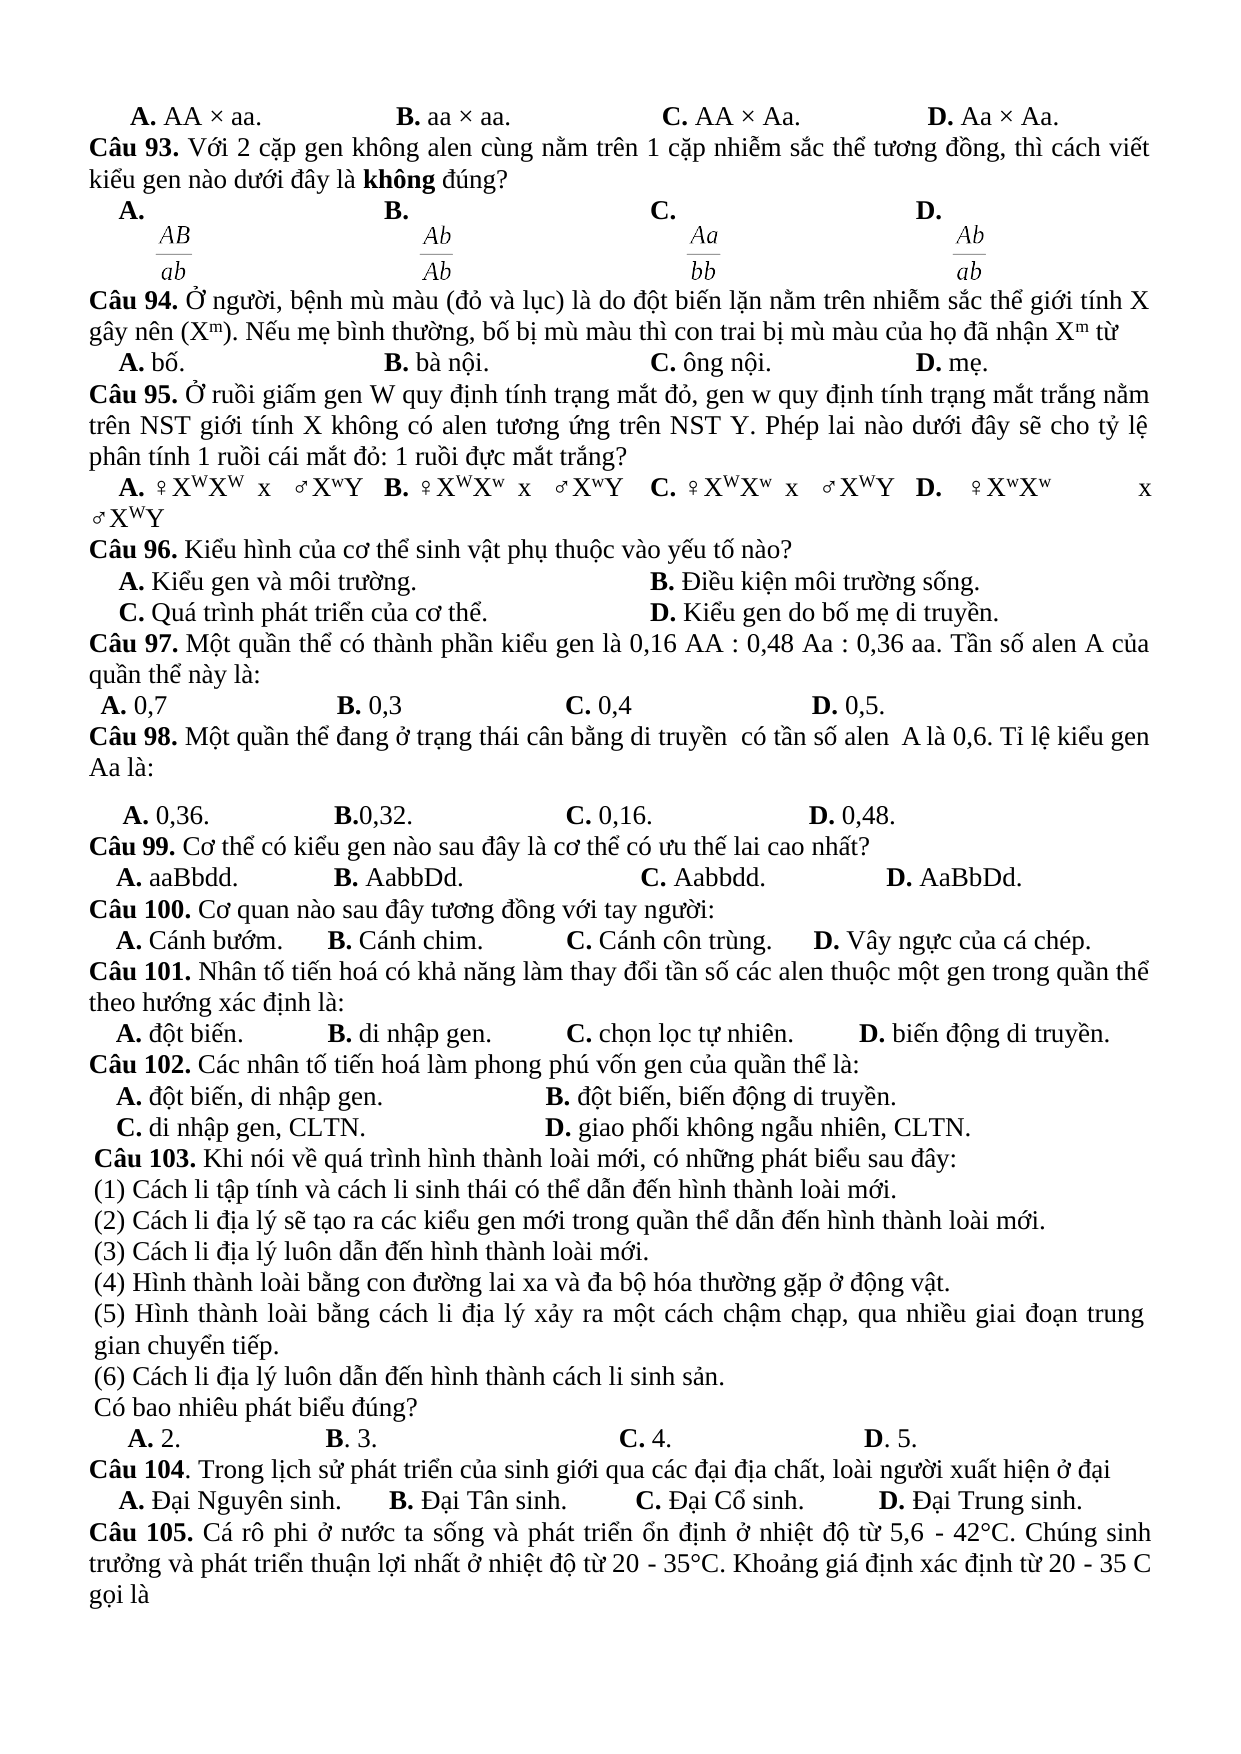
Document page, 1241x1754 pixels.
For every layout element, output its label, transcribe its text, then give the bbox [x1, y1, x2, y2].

text A. Kiểu gen và môi trường. B. Điều kiện môi trường sống. [89, 564, 1152, 596]
text Câu 105. Cá rô phi ở nước ta sống và phát triển ổn định ở nhiệt độ từ 5,6 - 42°C. Chúng sinh trưởng và phát triển thuận lợi nhất ở nhiệt độ từ 20 - 35°C. Khoảng giá định xác định từ 20 - 35 C gọi là [89, 1516, 1152, 1609]
text Câu 93. Với 2 cặp gen không alen cùng nằm trên 1 cặp nhiễm sắc thể tương đồng, thì cách viết kiểu gen nào dưới đây là không đúng? [89, 132, 1152, 194]
text (4) Hình thành loài bằng con đường lai xa và đa bộ hóa thường gặp ở động vật. [94, 1266, 1147, 1298]
text A. B. C. D. [89, 194, 1152, 284]
text Câu 96. Kiểu hình của cơ thể sinh vật phụ thuộc vào yếu tố nào? [89, 533, 1152, 564]
text Câu 97. Một quần thể có thành phần kiểu gen là 0,16 AA : 0,48 Aa : 0,36 aa. Tần số alen A của quần thể này là: [89, 627, 1152, 689]
text (6) Cách li địa lý luôn dẫn đến hình thành cách li sinh sản. [94, 1360, 1147, 1391]
text A. đột biến, di nhập gen. B. đột biến, biến động di truyền. [89, 1079, 1152, 1111]
text Câu 101. Nhân tố tiến hoá có khả năng làm thay đổi tần số các alen thuộc một gen trong quần thể theo hướng xác định là: [89, 955, 1152, 1017]
text A. bố. B. bà nội. C. ông nội. D. mẹ. [89, 347, 1152, 378]
text Câu 104. Trong lịch sử phát triển của sinh giới qua các đại địa chất, loài người xuất hiện ở đại [89, 1453, 1152, 1484]
text Câu 94. Ở người, bệnh mù màu (đỏ và lục) là do đột biến lặn nằm trên nhiễm sắc thể giới tính X gây nên (Xm). Nếu mẹ bình thường, bố bị mù màu thì con trai bị mù màu của họ đã nhận Xm từ [89, 284, 1152, 347]
text Câu 95. Ở ruồi giấm gen W quy định tính trạng mắt đỏ, gen w quy định tính trạng mắt trắng nằm trên NST giới tính X không có alen tương ứng trên NST Y. Phép lai nào dưới đây sẽ cho tỷ lệ phân tính 1 ruồi cái mắt đỏ: 1 ruồi đực mắt trắng? [89, 378, 1152, 471]
text A. Cánh bướm. B. Cánh chim. C. Cánh côn trùng. D. Vây ngực của cá chép. [89, 924, 1152, 955]
text (1) Cách li tập tính và cách li sinh thái có thể dẫn đến hình thành loài mới. [94, 1173, 1147, 1204]
text (2) Cách li địa lý sẽ tạo ra các kiểu gen mới trong quần thể dẫn đến hình thành loài mới. [94, 1204, 1147, 1235]
text Câu 98. Một quần thể đang ở trạng thái cân bằng di truyền có tần số alen A là 0,6. Tỉ lệ kiểu gen Aa là: [154, 720, 1152, 783]
text C. Quá trình phát triển của cơ thể. D. Kiểu gen do bố mẹ di truyền. [89, 596, 1152, 627]
text Câu 103. Khi nói về quá trình hình thành loài mới, có những phát biểu sau đây: [94, 1142, 1147, 1173]
text Có bao nhiêu phát biểu đúng? [94, 1391, 1147, 1422]
text (5) Hình thành loài bằng cách li địa lý xảy ra một cách chậm chạp, qua nhiều giai đoạn trung gian chuyển tiếp. [94, 1298, 1147, 1360]
text A. ♀XWXW x ♂XwY B. ♀XWXw x ♂XwY C. ♀XWXw x ♂XWY D. ♀XwXw x ♂XWY [89, 471, 1152, 533]
text A. aaBbdd. B. AabbDd. C. Aabbdd. D. AaBbDd. [89, 862, 1152, 893]
text C. di nhập gen, CLTN. D. giao phối không ngẫu nhiên, CLTN. [89, 1111, 1152, 1142]
text Câu 102. Các nhân tố tiến hoá làm phong phú vốn gen của quần thể là: [89, 1048, 1152, 1079]
text A. 0,36. B.0,32. c. 0,16. D. 0,48. [896, 799, 1152, 830]
text A. AA × aa. B. aa × aa. C. AA × Aa. D. Aa × Aa. [89, 100, 1152, 132]
text Câu 99. Cơ thể có kiểu gen nào sau đây là cơ thể có ưu thế lai cao nhất? [89, 830, 1152, 862]
text Câu 100. Cơ quan nào sau đây tương đồng với tay người: [89, 893, 1152, 924]
text (3) Cách li địa lý luôn dẫn đến hình thành loài mới. [94, 1235, 1147, 1266]
text A. 2. B. 3. C. 4. D. 5. [94, 1422, 1147, 1453]
text A. 0,7 B. 0,3 C. 0,4 D. 0,5. [100, 689, 1152, 720]
text A. Đại Nguyên sinh. B. Đại Tân sinh. C. Đại Cổ sinh. D. Đại Trung sinh. [89, 1484, 1186, 1516]
text A. đột biến. B. di nhập gen. C. chọn lọc tự nhiên. D. biến động di truyền. [89, 1017, 1152, 1048]
